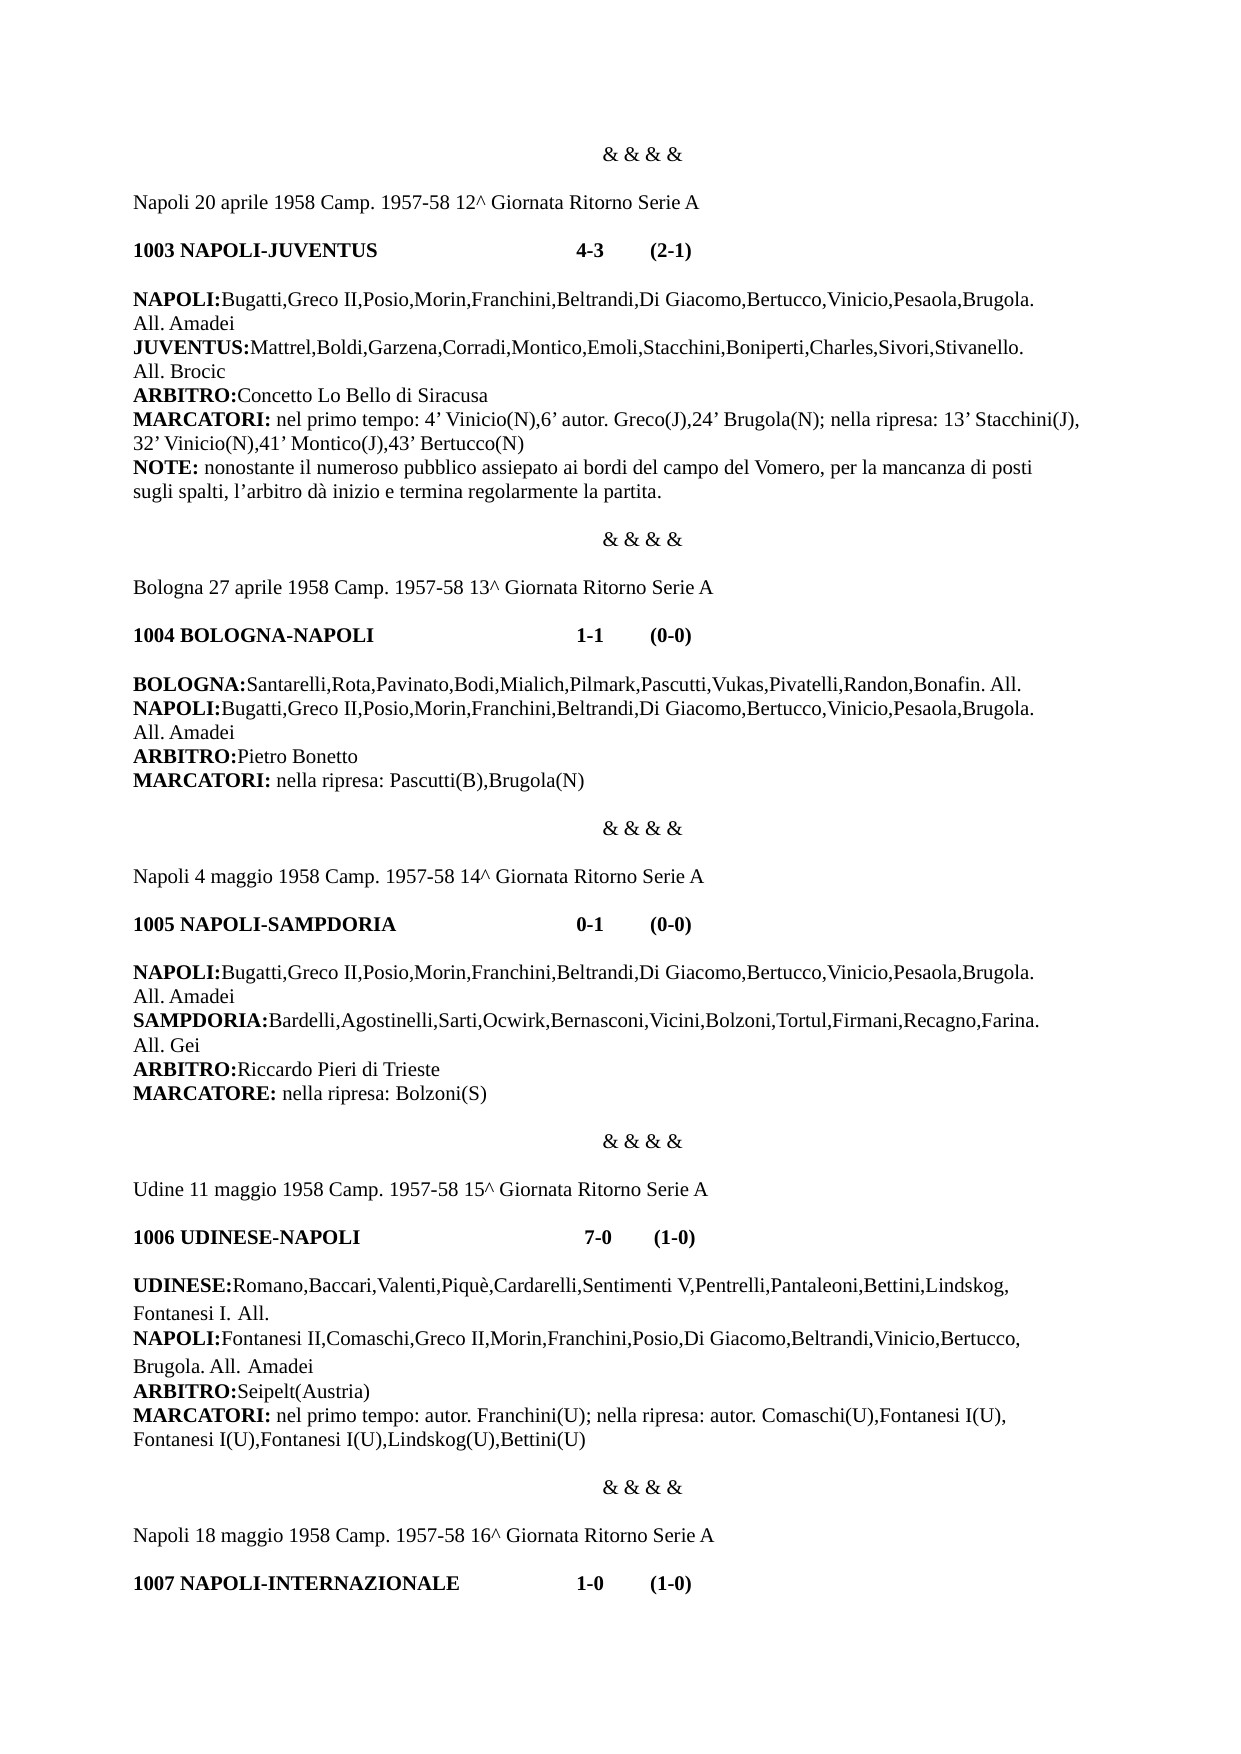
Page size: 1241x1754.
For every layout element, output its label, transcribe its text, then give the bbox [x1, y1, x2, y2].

text 1004 BOLOGNA-NAPOLI 1-1 (0-0) [133, 623, 1152, 647]
text SAMPDORIA:Bardelli,Agostinelli,Sarti,Ocwirk,Bernasconi,Vicini,Bolzoni,Tortul,Firmani,Recagno,Farina. [133, 1008, 1152, 1032]
text All. Amadei [133, 984, 1152, 1008]
text & & & & [133, 527, 1152, 551]
text & & & & [133, 1475, 1152, 1499]
text MARCATORI: nella ripresa: Pascutti(B),Brugola(N) [133, 768, 1152, 792]
text MARCATORE: nella ripresa: Bolzoni(S) [133, 1081, 1152, 1105]
text & & & & [133, 142, 1152, 166]
text Bologna 27 aprile 1958 Camp. 1957-58 13^ Giornata Ritorno Serie A [133, 575, 1152, 599]
text & & & & [133, 816, 1152, 840]
text 32’ Vinicio(N),41’ Montico(J),43’ Bertucco(N) [133, 431, 1152, 455]
text Napoli 18 maggio 1958 Camp. 1957-58 16^ Giornata Ritorno Serie A [133, 1523, 1152, 1547]
text All. Gei [133, 1032, 1152, 1057]
text All. Amadei [133, 311, 1152, 335]
text ARBITRO:Riccardo Pieri di Trieste [133, 1057, 1152, 1081]
text sugli spalti, l’arbitro dà inizio e termina regolarmente la partita. [133, 479, 1152, 503]
text Udine 11 maggio 1958 Camp. 1957-58 15^ Giornata Ritorno Serie A [133, 1177, 1152, 1201]
text Napoli 4 maggio 1958 Camp. 1957-58 14^ Giornata Ritorno Serie A [133, 864, 1152, 888]
text Brugola. All. Amadei [133, 1350, 1152, 1379]
text NAPOLI:Bugatti,Greco II,Posio,Morin,Franchini,Beltrandi,Di Giacomo,Bertucco,Vinicio,Pesaola,Brugola. [133, 287, 1152, 311]
text ARBITRO:Concetto Lo Bello di Siracusa [133, 383, 1152, 407]
text 1007 NAPOLI-INTERNAZIONALE 1-0 (1-0) [133, 1571, 1152, 1595]
text ARBITRO:Seipelt(Austria) [133, 1379, 1152, 1403]
text Fontanesi I(U),Fontanesi I(U),Lindskog(U),Bettini(U) [133, 1427, 1152, 1451]
text All. Brocic [133, 359, 1152, 383]
text NAPOLI:Bugatti,Greco II,Posio,Morin,Franchini,Beltrandi,Di Giacomo,Bertucco,Vinicio,Pesaola,Brugola. [133, 696, 1152, 720]
text NOTE: nonostante il numeroso pubblico assiepato ai bordi del campo del Vomero, per la mancanza di posti [133, 455, 1152, 479]
text 1003 NAPOLI-JUVENTUS 4-3 (2-1) [133, 238, 1152, 262]
text JUVENTUS:Mattrel,Boldi,Garzena,Corradi,Montico,Emoli,Stacchini,Boniperti,Charles,Sivori,Stivanello. [133, 335, 1152, 359]
text ARBITRO:Pietro Bonetto [133, 744, 1152, 768]
text Napoli 20 aprile 1958 Camp. 1957-58 12^ Giornata Ritorno Serie A [133, 190, 1152, 214]
text NAPOLI:Fontanesi II,Comaschi,Greco II,Morin,Franchini,Posio,Di Giacomo,Beltrandi,Vinicio,Bertucco, [133, 1326, 1152, 1350]
text MARCATORI: nel primo tempo: 4’ Vinicio(N),6’ autor. Greco(J),24’ Brugola(N); nella ripresa: 13’ Stacchini(J), [133, 407, 1152, 431]
text NAPOLI:Bugatti,Greco II,Posio,Morin,Franchini,Beltrandi,Di Giacomo,Bertucco,Vinicio,Pesaola,Brugola. [133, 960, 1152, 984]
text UDINESE:Romano,Baccari,Valenti,Piquè,Cardarelli,Sentimenti V,Pentrelli,Pantaleoni,Bettini,Lindskog, [133, 1273, 1152, 1297]
text All. Amadei [133, 720, 1152, 744]
text 1005 NAPOLI-SAMPDORIA 0-1 (0-0) [133, 912, 1152, 936]
text BOLOGNA:Santarelli,Rota,Pavinato,Bodi,Mialich,Pilmark,Pascutti,Vukas,Pivatelli,Randon,Bonafin. All. [133, 672, 1152, 696]
text Fontanesi I. All. [133, 1297, 1152, 1326]
text 1006 UDINESE-NAPOLI 7-0 (1-0) [133, 1225, 1152, 1249]
text & & & & [133, 1129, 1152, 1153]
text MARCATORI: nel primo tempo: autor. Franchini(U); nella ripresa: autor. Comaschi(U),Fontanesi I(U), [133, 1403, 1152, 1427]
